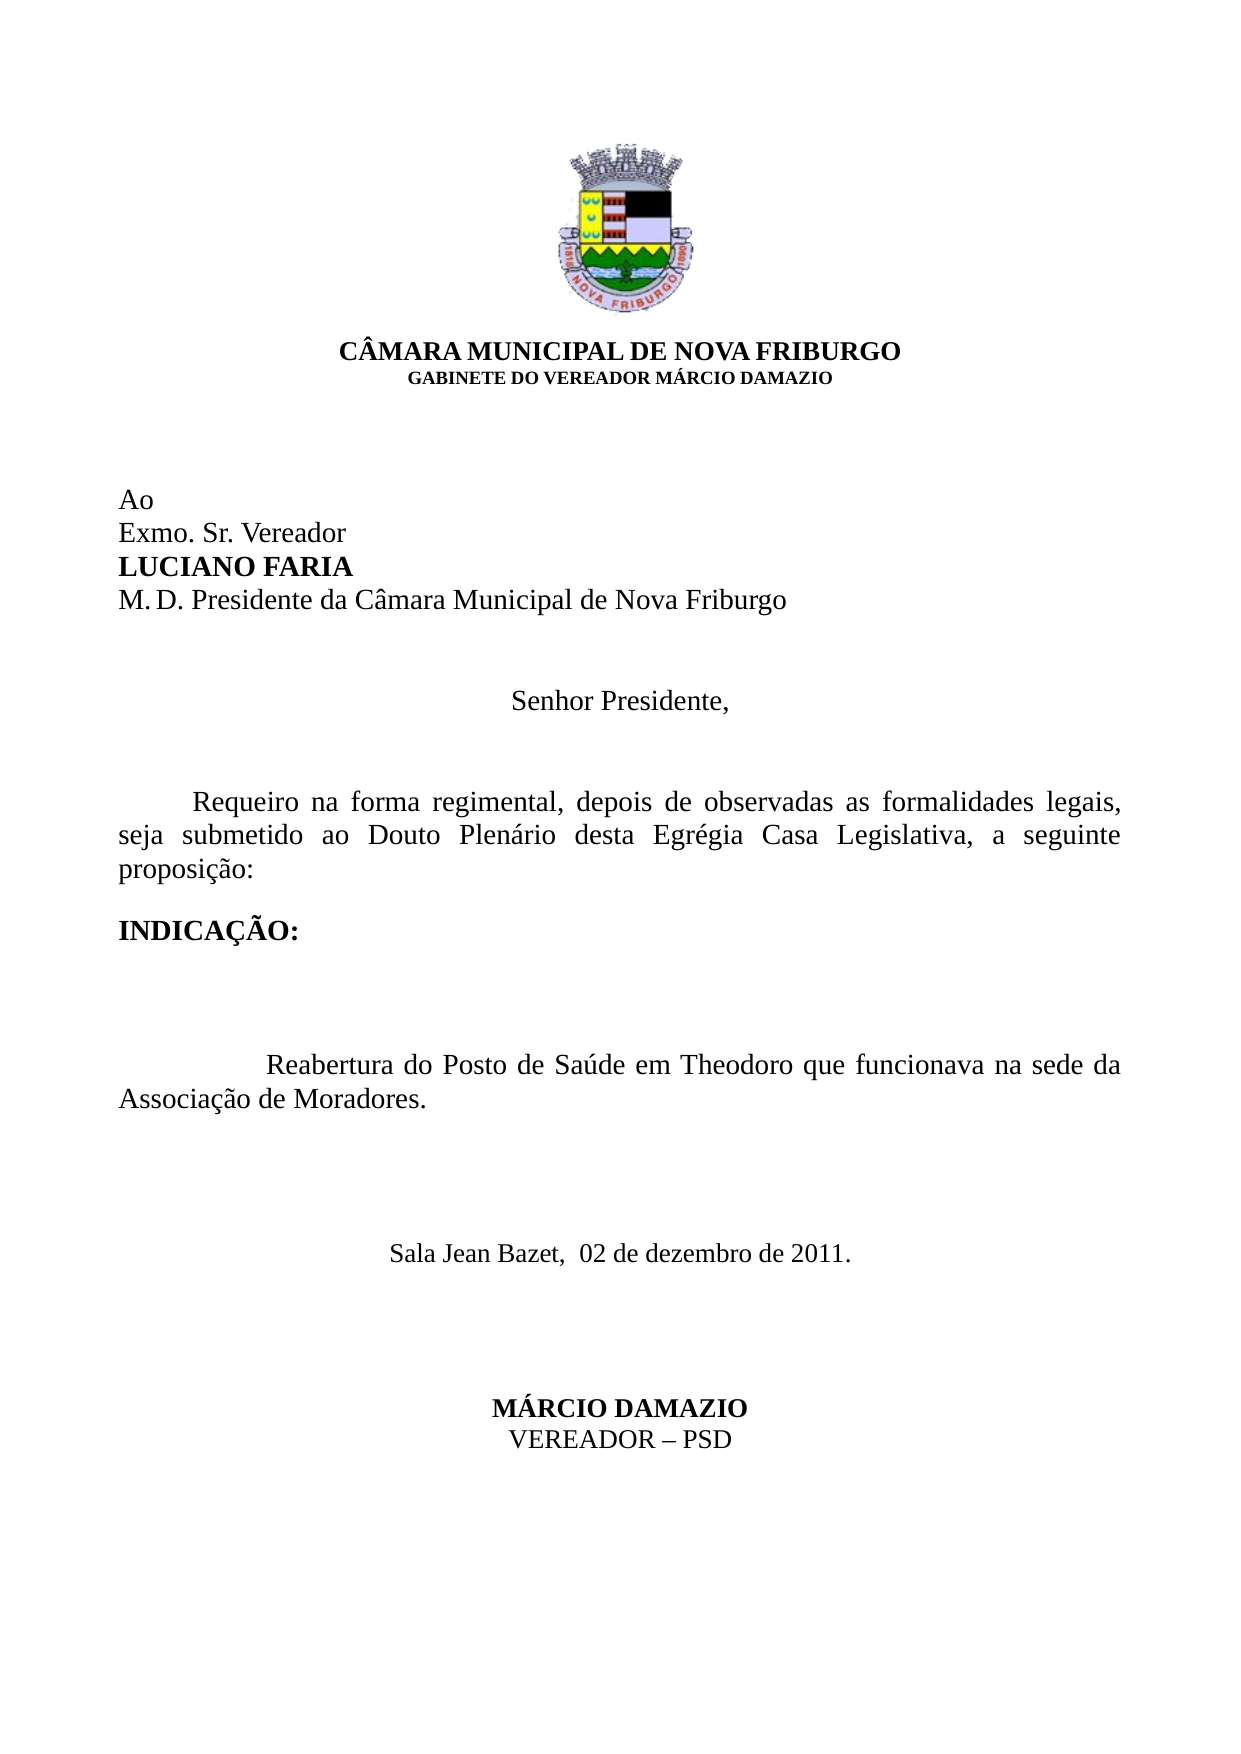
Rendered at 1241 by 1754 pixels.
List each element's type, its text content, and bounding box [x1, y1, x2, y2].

text CÂMARA MUNICIPAL DE NOVA FRIBURGO [118, 335, 1122, 367]
text VEREADOR – PSD [118, 1423, 1122, 1455]
text Ao [118, 482, 1122, 515]
text GABINETE DO VEREADOR MÁRCIO DAMAZIO [118, 367, 1122, 388]
text LUCIANO FARIA [118, 549, 1122, 582]
picture [537, 127, 703, 327]
text Requeiro na forma regimental, depois de observadas as formalidades legais, seja submetido ao Douto Plenário desta Egrégia Casa Legislativa, a seguinte proposição: [118, 784, 1122, 884]
text Senhor Presidente, [118, 683, 1122, 717]
text Reabertura do Posto de Saúde em Theodoro que funcionava na sede da Associação de Moradores. [118, 1047, 1122, 1114]
text Exmo. Sr. Vereador [118, 515, 1122, 549]
text MÁRCIO DAMAZIO [118, 1392, 1122, 1423]
text Sala Jean Bazet, 02 de dezembro de 2011. [118, 1237, 1122, 1268]
text INDICAÇÃO: [118, 913, 1122, 947]
list D. Presidente da Câmara Municipal de Nova Friburgo [118, 582, 1122, 616]
